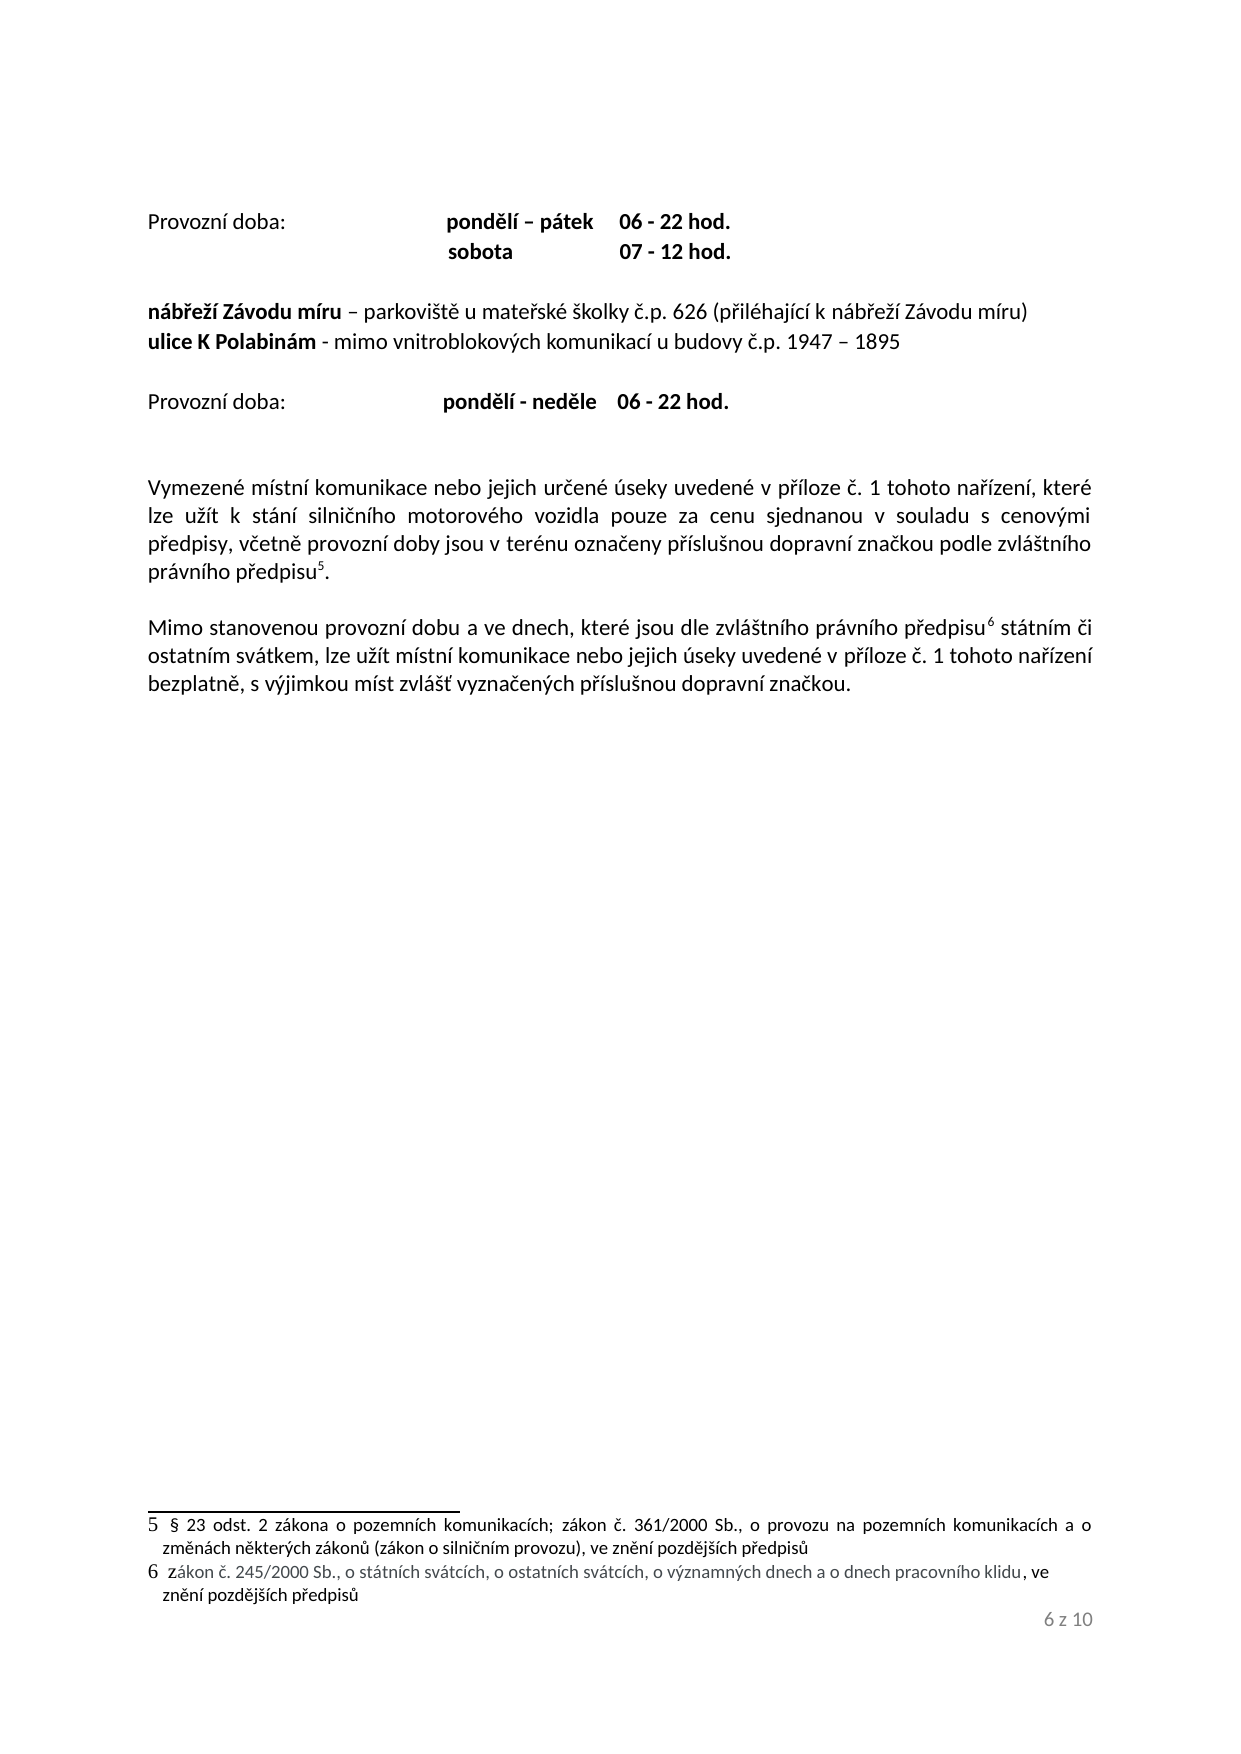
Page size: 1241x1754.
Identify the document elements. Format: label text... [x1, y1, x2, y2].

text Vymezené místní komunikace nebo jejich určené úseky uvedené v příloze č. 1 tohoto nařízení, které lze užít k stání silničního motorového vozidla pouze za cenu sjednanou v souladu s cenovými předpisy, včetně provozní doby jsou v terénu označeny příslušnou dopravní značkou podle zvláštního právního předpisu. [148, 473, 1093, 585]
text Mimo stanovenou provozní dobu a ve dnech, které jsou dle zvláštního právního předpisu státním či ostatním svátkem, lze užít místní komunikace nebo jejich úseky uvedené v příloze č. 1 tohoto nařízení bezplatně, s výjimkou míst zvlášť vyznačených příslušnou dopravní značkou. [148, 613, 1093, 697]
text Provozní doba: pondělí – pátek 06 - 22 hod. sobota 07 - 12 hod. [148, 207, 1093, 265]
text § 23 odst. 2 zákona o pozemních komunikacích; zákon č. 361/2000 Sb., o provozu na pozemních komunikacích a o změnách některých zákonů (zákon o silničním provozu), ve znění pozdějších předpisů [148, 1512, 1093, 1559]
text Provozní doba: pondělí - neděle 06 - 22 hod. [148, 387, 1093, 415]
text nábřeží Závodu míru – parkoviště u mateřské školky č.p. 626 (přiléhající k nábřeží Závodu míru) [148, 297, 1093, 325]
text ulice K Polabinám - mimo vnitroblokových komunikací u budovy č.p. 1947 – 1895 [148, 327, 1093, 355]
text zákon č. 245/2000 Sb., o státních svátcích, o ostatních svátcích, o významných dnech a o dnech pracovního klidu, ve znění pozdějších předpisů [148, 1559, 1093, 1606]
